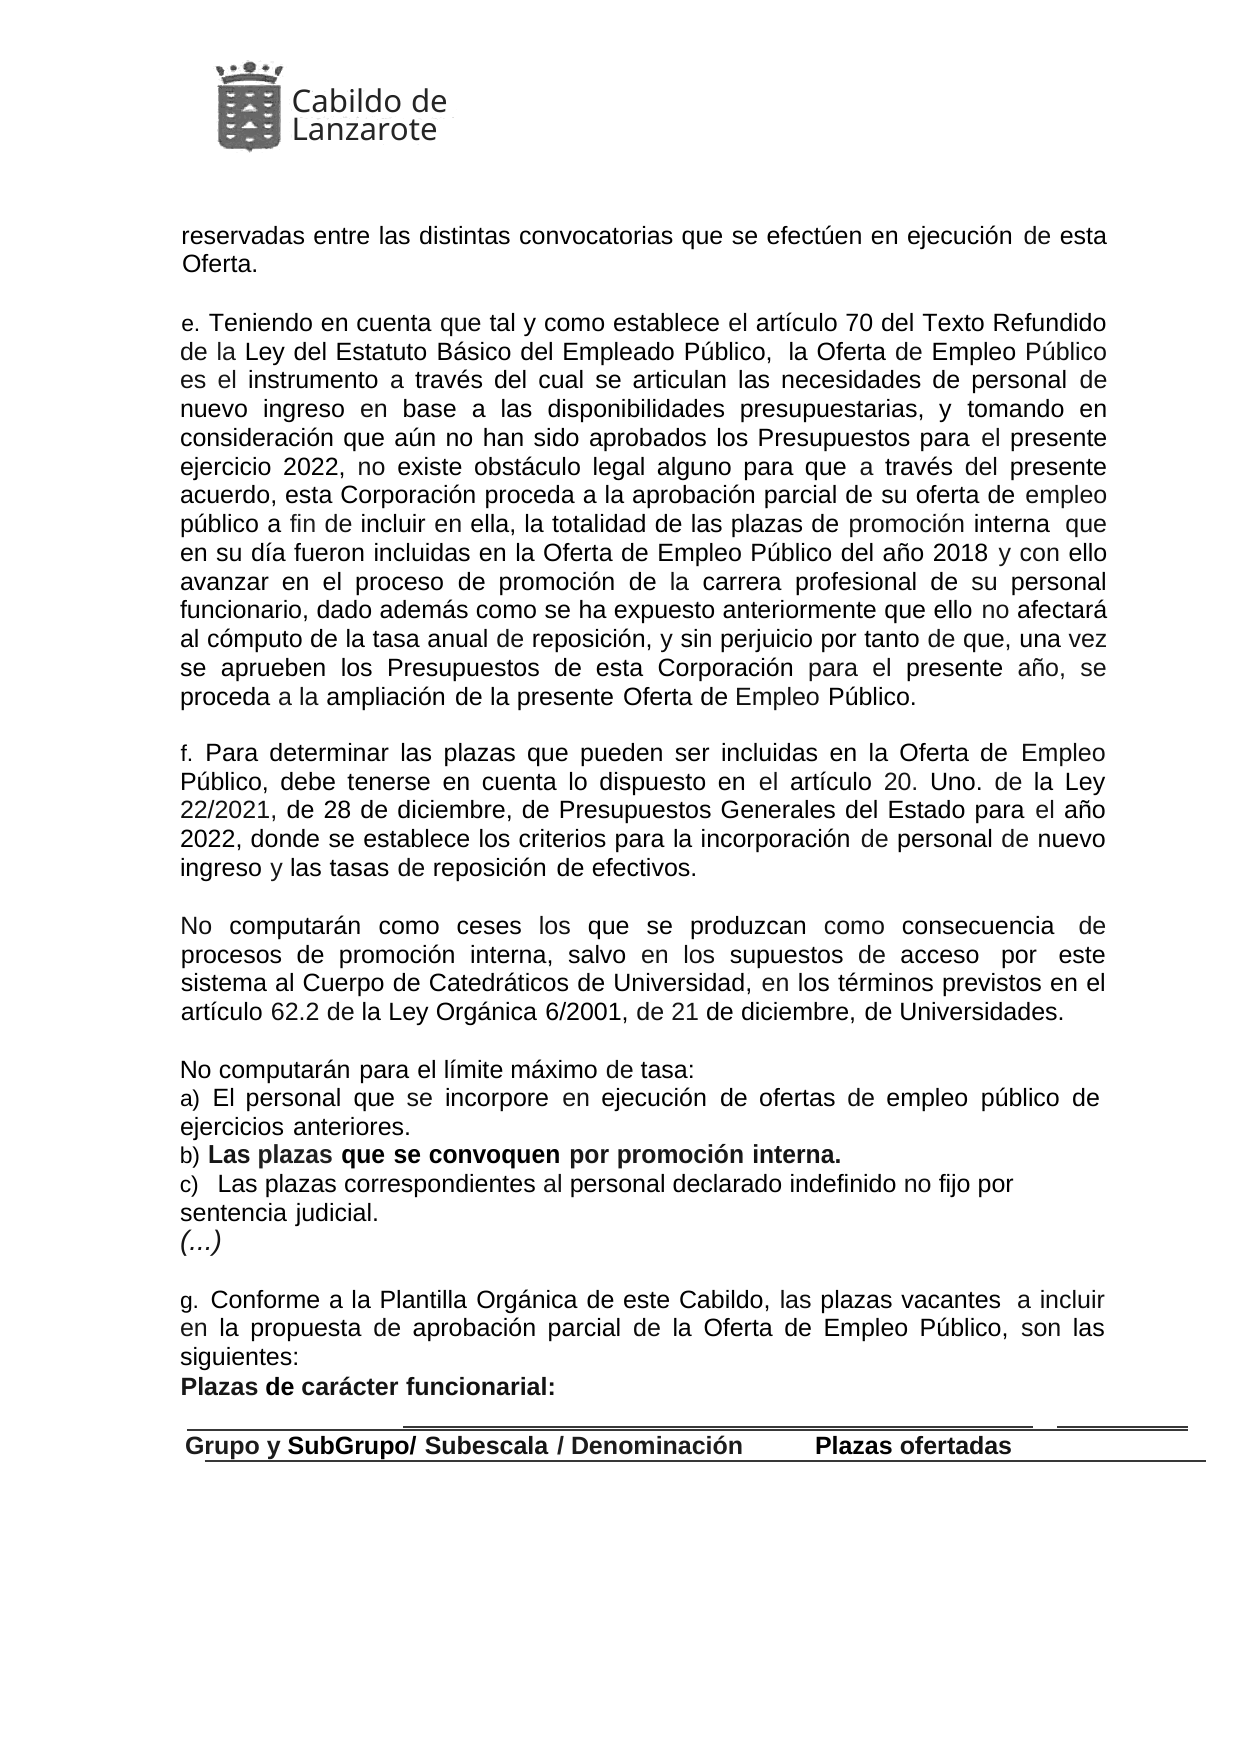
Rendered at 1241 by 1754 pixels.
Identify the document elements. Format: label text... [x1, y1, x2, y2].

subtitle Plazas de carácter funcionarial: [180, 1371, 1240, 1400]
text No computarán para el límite máximo de tasa: [179, 1056, 1240, 1084]
list El personal que se incorpore en ejecución de ofertas de empleo público de ejercicios anteriores. [180, 1084, 1104, 1141]
list Las plazas correspondientes al personal declarado indefinido no fijo por sentencia judicial. [179, 1170, 1105, 1226]
text (...) [180, 1226, 1240, 1256]
list Teniendo en cuenta que tal y como establece el artículo 70 del Texto Refundido de la Ley del Estatuto Básico del Empleado Público, la Oferta de Empleo Público es el instrumento a través del cual se articulan las necesidades de personal de nuevo ingreso en base a las disponibilidades presupuestarias, y tomando en consideración que aún no han sido aprobados los Presupuestos para el presente ejercicio 2022, no existe obstáculo legal alguno para que a través del presente acuerdo, esta Corporación proceda a la aprobación parcial de su oferta de empleo público a fin de incluir en ella, la totalidad de las plazas de promoción interna que en su día fueron incluidas en la Oferta de Empleo Público del año 2018 y con ello avanzar en el proceso de promoción de la carrera profesional de su personal funcionario, dado además como se ha expuesto anteriormente que ello no afectará al cómputo de la tasa anual de reposición, y sin perjuicio por tanto de que, una vez se aprueben los Presupuestos de esta Corporación para el presente año, se proceda a la ampliación de la presente Oferta de Empleo Público. [180, 308, 1107, 710]
list Las plazas que se convoquen por promoción interna. [179, 1141, 1240, 1170]
list Para determinar las plazas que pueden ser incluidas en la Oferta de Empleo Público, debe tenerse en cuenta lo dispuesto en el artículo 20. Uno. de la Ley 22/2021, de 28 de diciembre, de Presupuestos Generales del Estado para el año 2022, donde se establece los criterios para la incorporación de personal de nuevo ingreso y las tasas de reposición de efectivos. [180, 738, 1106, 881]
text No computarán como ceses los que se produzcan como consecuencia de procesos de promoción interna, salvo en los supuestos de acceso por este sistema al Cuerpo de Catedráticos de Universidad, en los términos previstos en el artículo 62.2 de la Ley Orgánica 6/2001, de 21 de diciembre, de Universidades. [180, 911, 1106, 1026]
text reservadas entre las distintas convocatorias que se efectúen en ejecución de esta Oferta. [181, 222, 1107, 278]
text Grupo y SubGrupo/ Subescala / Denominación Plazas ofertadas [185, 1422, 1240, 1460]
list Conforme a la Plantilla Orgánica de este Cabildo, las plazas vacantes a incluir en la propuesta de aprobación parcial de la Oferta de Empleo Público, son las siguientes: [180, 1284, 1105, 1371]
picture [213, 60, 457, 153]
